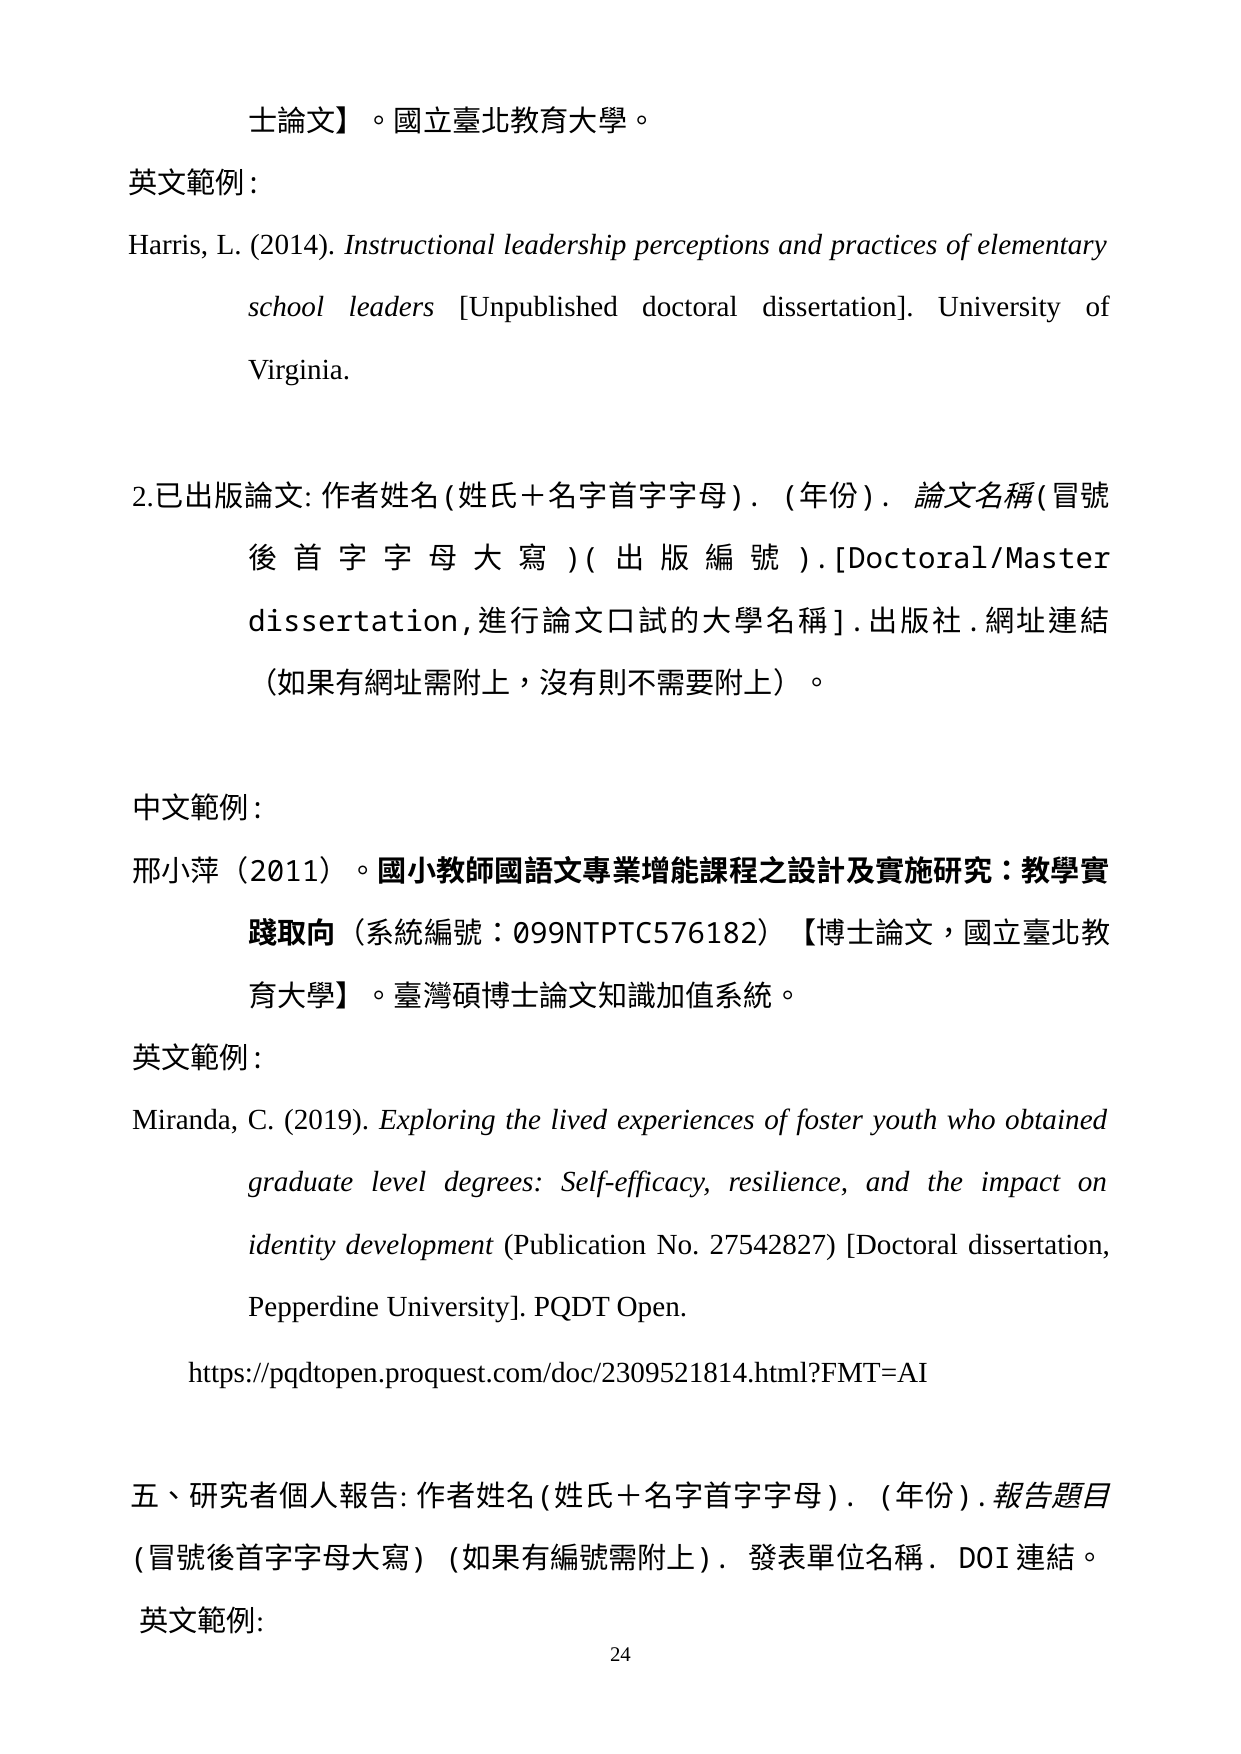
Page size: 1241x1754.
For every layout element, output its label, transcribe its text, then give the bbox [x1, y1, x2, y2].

text https://pqdtopen.proquest.com/doc/2309521814.html?FMT=AI [132, 1327, 1110, 1389]
text 中文範例: [132, 764, 1110, 827]
text 英文範例: [128, 139, 1110, 202]
text 英文範例: [132, 1014, 1110, 1077]
text 邢小萍（2011）。國小教師國語文專業增能課程之設計及實施研究：教學實踐取向（系統編號：099NTPTC576182）【博士論文，國立臺北教育大學】。臺灣碩博士論文知識加值系統。 [132, 827, 1110, 1014]
text 英文範例: [139, 1577, 1110, 1639]
text Harris, L. (2014). Instructional leadership perceptions and practices of elementary school leaders [Unpublished doctoral dissertation]. University of Virginia. [128, 202, 1110, 389]
text 2.已出版論文: 作者姓名(姓氏＋名字首字字母). (年份). 論文名稱(冒號後首字字母大寫)(出版編號).[Doctoral/Master dissertation,進行論文口試的大學名稱].出版社.網址連結（如果有網址需附上，沒有則不需要附上）。 [132, 452, 1110, 702]
text Miranda, C. (2019). Exploring the lived experiences of foster youth who obtained graduate level degrees: Self-efficacy, resilience, and the impact on identity development (Publication No. 27542827) [Doctoral dissertation, Pepperdine University]. PQDT Open. [132, 1077, 1110, 1327]
text 五、研究者個人報告: 作者姓名(姓氏＋名字首字字母). (年份).報告題目(冒號後首字字母大寫) (如果有編號需附上). 發表單位名稱. DOI連結。 [130, 1452, 1110, 1577]
text 士論文】。國立臺北教育大學。 [128, 77, 1110, 139]
